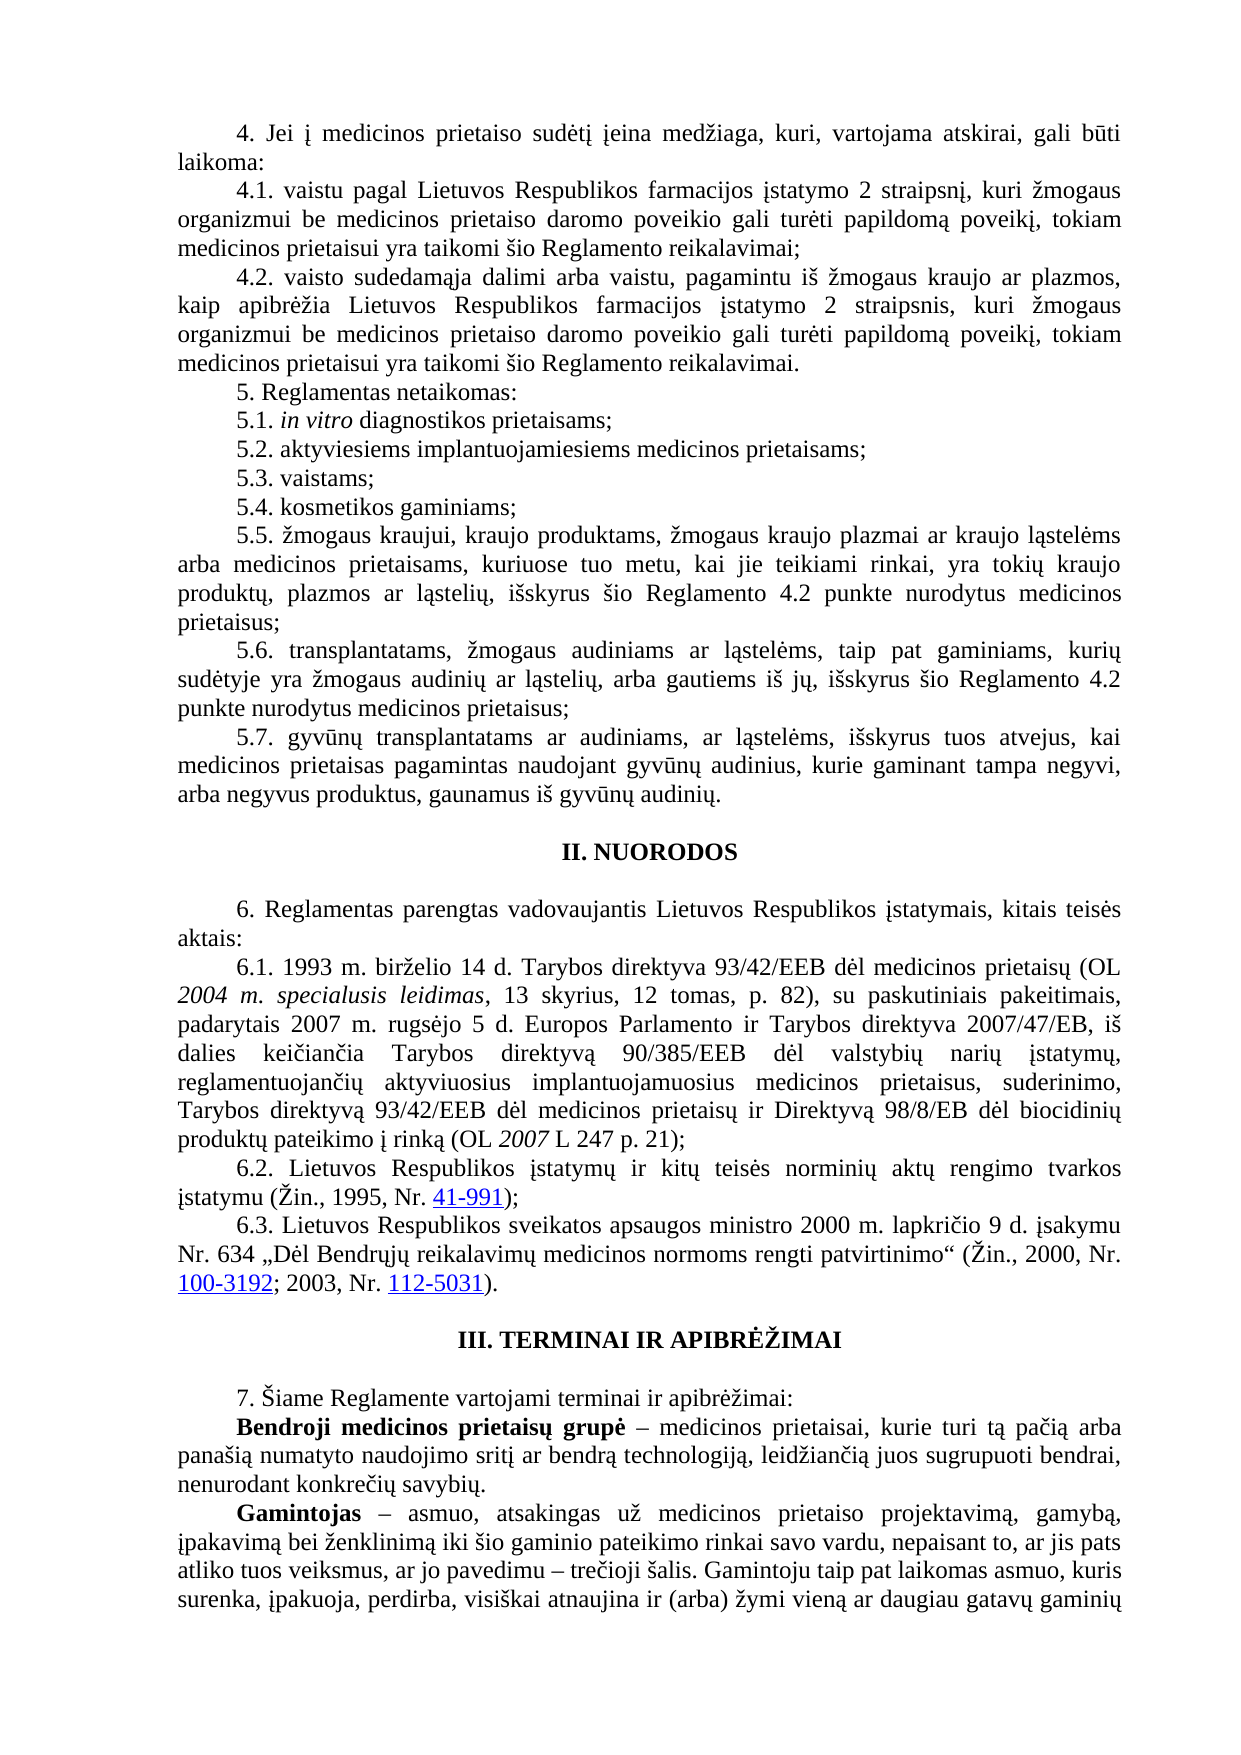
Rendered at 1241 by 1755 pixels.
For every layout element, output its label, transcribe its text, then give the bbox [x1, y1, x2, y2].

text 5.2. aktyviesiems implantuojamiesiems medicinos prietaisams; [177, 434, 1122, 463]
text 7. Šiame Reglamente vartojami terminai ir apibrėžimai: [177, 1383, 1122, 1412]
text 5.5. žmogaus kraujui, kraujo produktams, žmogaus kraujo plazmai ar kraujo ląstelėms arba medicinos prietaisams, kuriuose tuo metu, kai jie teikiami rinkai, yra tokių kraujo produktų, plazmos ar ląstelių, išskyrus šio Reglamento 4.2 punkte nurodytus medicinos prietaisus; [177, 521, 1122, 636]
text Gamintojas – asmuo, atsakingas už medicinos prietaiso projektavimą, gamybą, įpakavimą bei ženklinimą iki šio gaminio pateikimo rinkai savo vardu, nepaisant to, ar jis pats atliko tuos veiksmus, ar jo pavedimu – trečioji šalis. Gamintoju taip pat laikomas asmuo, kuris surenka, įpakuoja, perdirba, visiškai atnaujina ir (arba) žymi vieną ar daugiau gatavų gaminių [177, 1498, 1122, 1613]
text 5. Reglamentas netaikomas: [177, 377, 1122, 406]
text 5.6. transplantatams, žmogaus audiniams ar ląstelėms, taip pat gaminiams, kurių sudėtyje yra žmogaus audinių ar ląstelių, arba gautiems iš jų, išskyrus šio Reglamento 4.2 punkte nurodytus medicinos prietaisus; [177, 636, 1122, 722]
text 4.1. vaistu pagal Lietuvos Respublikos farmacijos įstatymo 2 straipsnį, kuri žmogaus organizmui be medicinos prietaiso daromo poveikio gali turėti papildomą poveikį, tokiam medicinos prietaisui yra taikomi šio Reglamento reikalavimai; [177, 176, 1122, 262]
text 4.2. vaisto sudedamąja dalimi arba vaistu, pagamintu iš žmogaus kraujo ar plazmos, kaip apibrėžia Lietuvos Respublikos farmacijos įstatymo 2 straipsnis, kuri žmogaus organizmui be medicinos prietaiso daromo poveikio gali turėti papildomą poveikį, tokiam medicinos prietaisui yra taikomi šio Reglamento reikalavimai. [177, 262, 1122, 377]
text III. TERMINAI IR APIBRĖŽIMAI [177, 1326, 1122, 1354]
text II. NUORODOS [177, 837, 1122, 866]
text 5.3. vaistams; [177, 463, 1122, 492]
text 6.1. 1993 m. birželio 14 d. Tarybos direktyva 93/42/EEB dėl medicinos prietaisų (OL 2004 m. specialusis leidimas, 13 skyrius, 12 tomas, p. 82), su paskutiniais pakeitimais, padarytais 2007 m. rugsėjo 5 d. Europos Parlamento ir Tarybos direktyva 2007/47/EB, iš dalies keičiančia Tarybos direktyvą 90/385/EEB dėl valstybių narių įstatymų, reglamentuojančių aktyviuosius implantuojamuosius medicinos prietaisus, suderinimo, Tarybos direktyvą 93/42/EEB dėl medicinos prietaisų ir Direktyvą 98/8/EB dėl biocidinių produktų pateikimo į rinką (OL 2007 L 247 p. 21); [177, 952, 1122, 1153]
text Bendroji medicinos prietaisų grupė – medicinos prietaisai, kurie turi tą pačią arba panašią numatyto naudojimo sritį ar bendrą technologiją, leidžiančią juos sugrupuoti bendrai, nenurodant konkrečių savybių. [177, 1412, 1122, 1498]
text 5.7. gyvūnų transplantatams ar audiniams, ar ląstelėms, išskyrus tuos atvejus, kai medicinos prietaisas pagamintas naudojant gyvūnų audinius, kurie gaminant tampa negyvi, arba negyvus produktus, gaunamus iš gyvūnų audinių. [177, 722, 1122, 808]
text 5.4. kosmetikos gaminiams; [177, 492, 1122, 521]
text 6.2. Lietuvos Respublikos įstatymų ir kitų teisės norminių aktų rengimo tvarkos įstatymu (Žin., 1995, Nr. 41-991); [177, 1153, 1122, 1211]
text 4. Jei į medicinos prietaiso sudėtį įeina medžiaga, kuri, vartojama atskirai, gali būti laikoma: [177, 118, 1122, 176]
text 6. Reglamentas parengtas vadovaujantis Lietuvos Respublikos įstatymais, kitais teisės aktais: [177, 894, 1122, 952]
text 5.1. in vitro diagnostikos prietaisams; [177, 406, 1122, 434]
text 6.3. Lietuvos Respublikos sveikatos apsaugos ministro 2000 m. lapkričio 9 d. įsakymu Nr. 634 „Dėl Bendrųjų reikalavimų medicinos normoms rengti patvirtinimo“ (Žin., 2000, Nr. 100-3192; 2003, Nr. 112-5031). [177, 1211, 1122, 1297]
